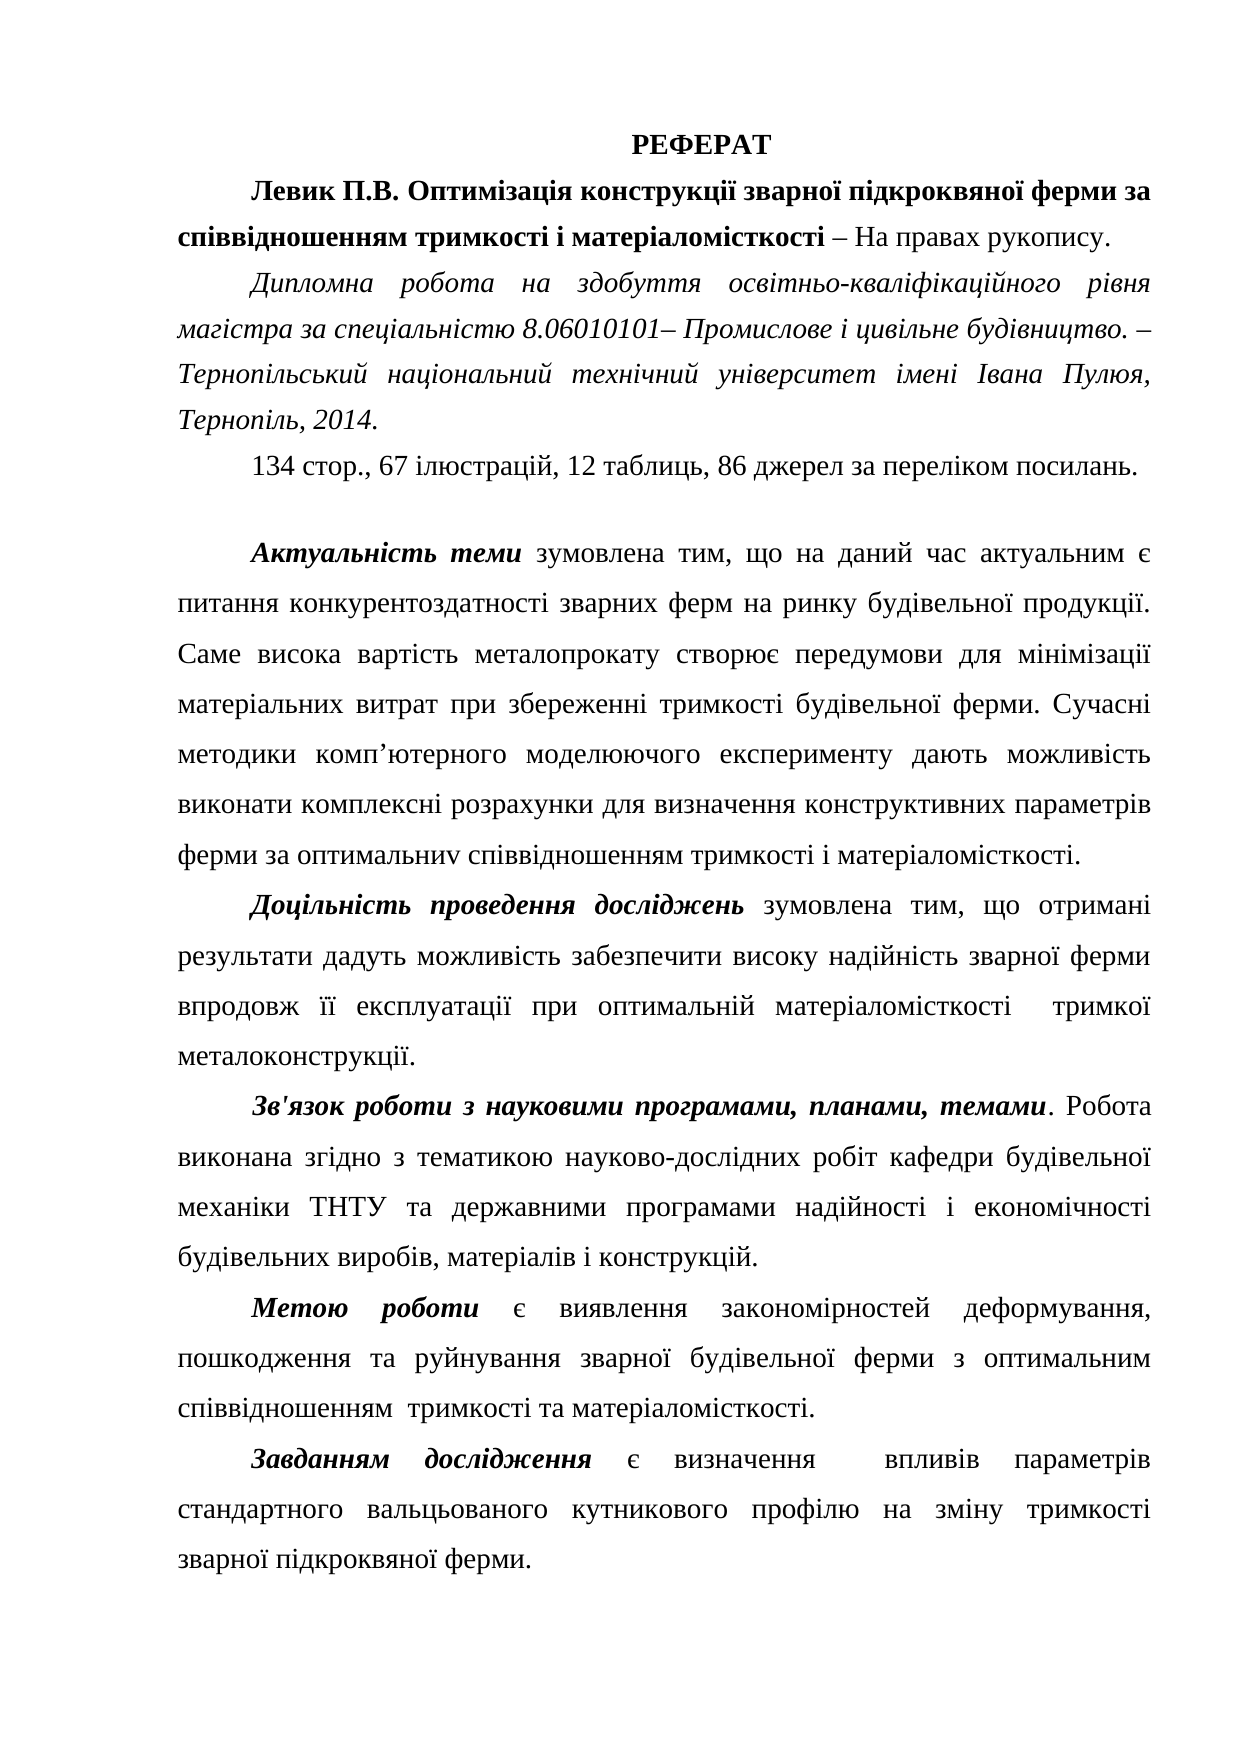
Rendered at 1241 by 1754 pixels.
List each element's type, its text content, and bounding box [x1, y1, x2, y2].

text 134 стор., 67 ілюстрацій, 12 таблиць, 86 джерел за переліком посилань. [177, 439, 1152, 485]
text Доцільність проведення досліджень зумовлена тим, що отримані результати дадуть можливість забезпечити високу надійність зварної ферми впродовж її експлуатації при оптимальній матеріаломісткості тримкої металоконструкції. [177, 887, 1152, 1072]
text Актуальність теми зумовлена тим, що на даний час актуальним є питання конкурентоздатності зварних ферм на ринку будівельної продукції. Саме висока вартість металопрокату створює передумови для мінімізації матеріальних витрат при збереженні тримкості будівельної ферми. Сучасні методики комп’ютерного моделюючого експерименту дають можливість виконати комплексні розрахунки для визначення конструктивних параметрів ферми за оптимальниv співвідношенням тримкості і матеріаломісткості. [177, 535, 1152, 871]
text Дипломна робота на здобуття освітньо-кваліфікаційного рівня магістра за спеціальністю 8.06010101– Промислове і цивільне будівництво. – Тернопільський національний технічний університет імені Івана Пулюя, Тернопіль, 2014. [177, 256, 1152, 439]
text РЕФЕРАТ [177, 118, 1152, 164]
text Зв'язок роботи з науковими програмами, планами, темами. Робота виконана згідно з тематикою науково-дослідних робіт кафедри будівельної механіки ТНТУ та державними програмами надійності і економічності будівельних виробів, матеріалів і конструкцій. [177, 1088, 1152, 1273]
text Завданням дослідження є визначення впливів параметрів стандартного вальцьованого кутникового профілю на зміну тримкості зварної підкроквяної ферми. [177, 1441, 1152, 1575]
text Метою роботи є виявлення закономірностей деформування, пошкодження та руйнування зварної будівельної ферми з оптимальним співвідношенням тримкості та матеріаломісткості. [177, 1290, 1152, 1424]
text Левик П.В. Оптимізація конструкції зварної підкроквяної ферми за співвідношенням тримкості і матеріаломісткості – На правах рукопису. [177, 164, 1152, 256]
